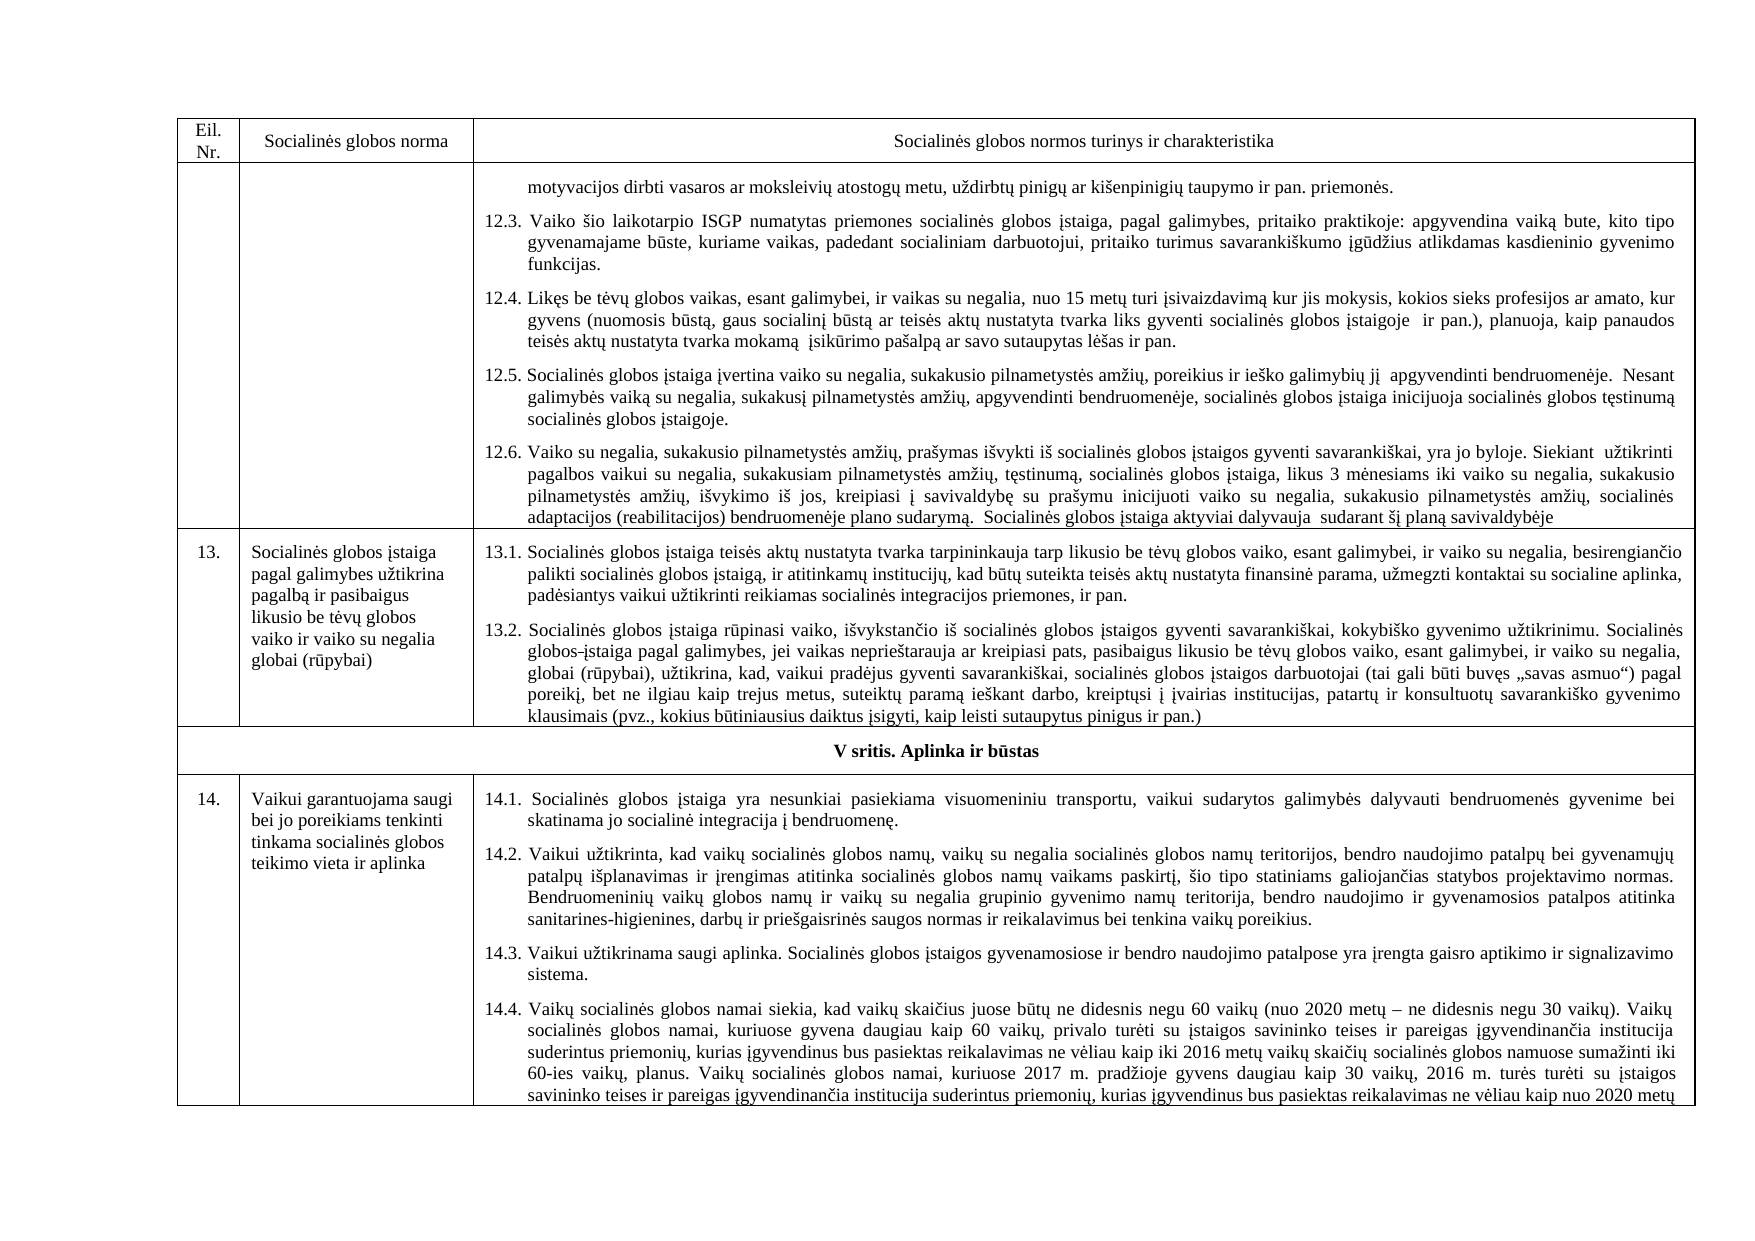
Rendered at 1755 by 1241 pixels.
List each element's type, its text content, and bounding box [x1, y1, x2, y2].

table_cell motyvacijos dirbti vasaros ar moksleivių atostogų metu, uždirbtų pinigų ar kišenpinigių taupymo ir pan. priemonės. 12.3. Vaiko šio laikotarpio ISGP numatytas priemones socialinės globos įstaiga, pagal galimybes, pritaiko praktikoje: apgyvendina vaiką bute, kito tipo gyvenamajame būste, kuriame vaikas, padedant socialiniam darbuotojui, pritaiko turimus savarankiškumo įgūdžius atlikdamas kasdieninio gyvenimo funkcijas. 12.4. Likęs be tėvų globos vaikas, esant galimybei, ir vaikas su negalia, nuo 15 metų turi įsivaizdavimą kur jis mokysis, kokios sieks profesijos ar amato, kur gyvens (nuomosis būstą, gaus socialinį būstą ar teisės aktų nustatyta tvarka liks gyventi socialinės globos įstaigoje ir pan.), planuoja, kaip panaudos teisės aktų nustatyta tvarka mokamą įsikūrimo pašalpą ar savo sutaupytas lėšas ir pan. 12.5. Socialinės globos įstaiga įvertina vaiko su negalia, sukakusio pilnametystės amžių, poreikius ir ieško galimybių jį apgyvendinti bendruomenėje. Nesant galimybės vaiką su negalia, sukakusį pilnametystės amžių, apgyvendinti bendruomenėje, socialinės globos įstaiga inicijuoja socialinės globos tęstinumą socialinės globos įstaigoje. 12.6. Vaiko su negalia, sukakusio pilnametystės amžių, prašymas išvykti iš socialinės globos įstaigos gyventi savarankiškai, yra jo byloje. Siekiant užtikrinti pagalbos vaikui su negalia, sukakusiam pilnametystės amžių, tęstinumą, socialinės globos įstaiga, likus 3 mėnesiams iki vaiko su negalia, sukakusio pilnametystės amžių, išvykimo iš jos, kreipiasi į savivaldybę su prašymu inicijuoti vaiko su negalia, sukakusio pilnametystės amžių, socialinės adaptacijos (reabilitacijos) bendruomenėje plano sudarymą. Socialinės globos įstaiga aktyviai dalyvauja sudarant šį planą savivaldybėje [474, 163, 1694, 528]
table_header Eil. Nr. [178, 119, 239, 162]
table_header Socialinės globos norma [240, 119, 473, 162]
table_cell V sritis. Aplinka ir būstas [178, 727, 1694, 774]
table_cell [178, 163, 239, 528]
table_cell 14.1. Socialinės globos įstaiga yra nesunkiai pasiekiama visuomeniniu transportu, vaikui sudarytos galimybės dalyvauti bendruomenės gyvenime bei skatinama jo socialinė integracija į bendruomenę. 14.2. Vaikui užtikrinta, kad vaikų socialinės globos namų, vaikų su negalia socialinės globos namų teritorijos, bendro naudojimo patalpų bei gyvenamųjų patalpų išplanavimas ir įrengimas atitinka socialinės globos namų vaikams paskirtį, šio tipo statiniams galiojančias statybos projektavimo normas. Bendruomeninių vaikų globos namų ir vaikų su negalia grupinio gyvenimo namų teritorija, bendro naudojimo ir gyvenamosios patalpos atitinka sanitarines-higienines, darbų ir priešgaisrinės saugos normas ir reikalavimus bei tenkina vaikų poreikius. 14.3. Vaikui užtikrinama saugi aplinka. Socialinės globos įstaigos gyvenamosiose ir bendro naudojimo patalpose yra įrengta gaisro aptikimo ir signalizavimo sistema. 14.4. Vaikų socialinės globos namai siekia, kad vaikų skaičius juose būtų ne didesnis negu 60 vaikų (nuo 2020 metų – ne didesnis negu 30 vaikų). Vaikų socialinės globos namai, kuriuose gyvena daugiau kaip 60 vaikų, privalo turėti su įstaigos savininko teises ir pareigas įgyvendinančia institucija suderintus priemonių, kurias įgyvendinus bus pasiektas reikalavimas ne vėliau kaip iki 2016 metų vaikų skaičių socialinės globos namuose sumažinti iki 60-ies vaikų, planus. Vaikų socialinės globos namai, kuriuose 2017 m. pradžioje gyvens daugiau kaip 30 vaikų, 2016 m. turės turėti su įstaigos savininko teises ir pareigas įgyvendinančia institucija suderintus priemonių, kurias įgyvendinus bus pasiektas reikalavimas ne vėliau kaip nuo 2020 metų [474, 775, 1694, 1105]
table_cell 13. [178, 529, 239, 726]
table_cell 13.1. Socialinės globos įstaiga teisės aktų nustatyta tvarka tarpininkauja tarp likusio be tėvų globos vaiko, esant galimybei, ir vaiko su negalia, besirengiančio palikti socialinės globos įstaigą, ir atitinkamų institucijų, kad būtų suteikta teisės aktų nustatyta finansinė parama, užmegzti kontaktai su socialine aplinka, padėsiantys vaikui užtikrinti reikiamas socialinės integracijos priemones, ir pan. 13.2. Socialinės globos įstaiga rūpinasi vaiko, išvykstančio iš socialinės globos įstaigos gyventi savarankiškai, kokybiško gyvenimo užtikrinimu. Socialinės globos įstaiga pagal galimybes, jei vaikas neprieštarauja ar kreipiasi pats, pasibaigus likusio be tėvų globos vaiko, esant galimybei, ir vaiko su negalia, globai (rūpybai), užtikrina, kad, vaikui pradėjus gyventi savarankiškai, socialinės globos įstaigos darbuotojai (tai gali būti buvęs „savas asmuo“) pagal poreikį, bet ne ilgiau kaip trejus metus, suteiktų paramą ieškant darbo, kreiptųsi į įvairias institucijas, patartų ir konsultuotų savarankiško gyvenimo klausimais (pvz., kokius būtiniausius daiktus įsigyti, kaip leisti sutaupytus pinigus ir pan.) [474, 529, 1694, 726]
table_cell Socialinės globos įstaiga pagal galimybes užtikrina pagalbą ir pasibaigus likusio be tėvų globos vaiko ir vaiko su negalia globai (rūpybai) [240, 529, 473, 726]
table_cell [240, 163, 473, 528]
table_cell Vaikui garantuojama saugi bei jo poreikiams tenkinti tinkama socialinės globos teikimo vieta ir aplinka [240, 775, 473, 1105]
table_header Socialinės globos normos turinys ir charakteristika [474, 119, 1694, 162]
table_cell 14. [178, 775, 239, 1105]
